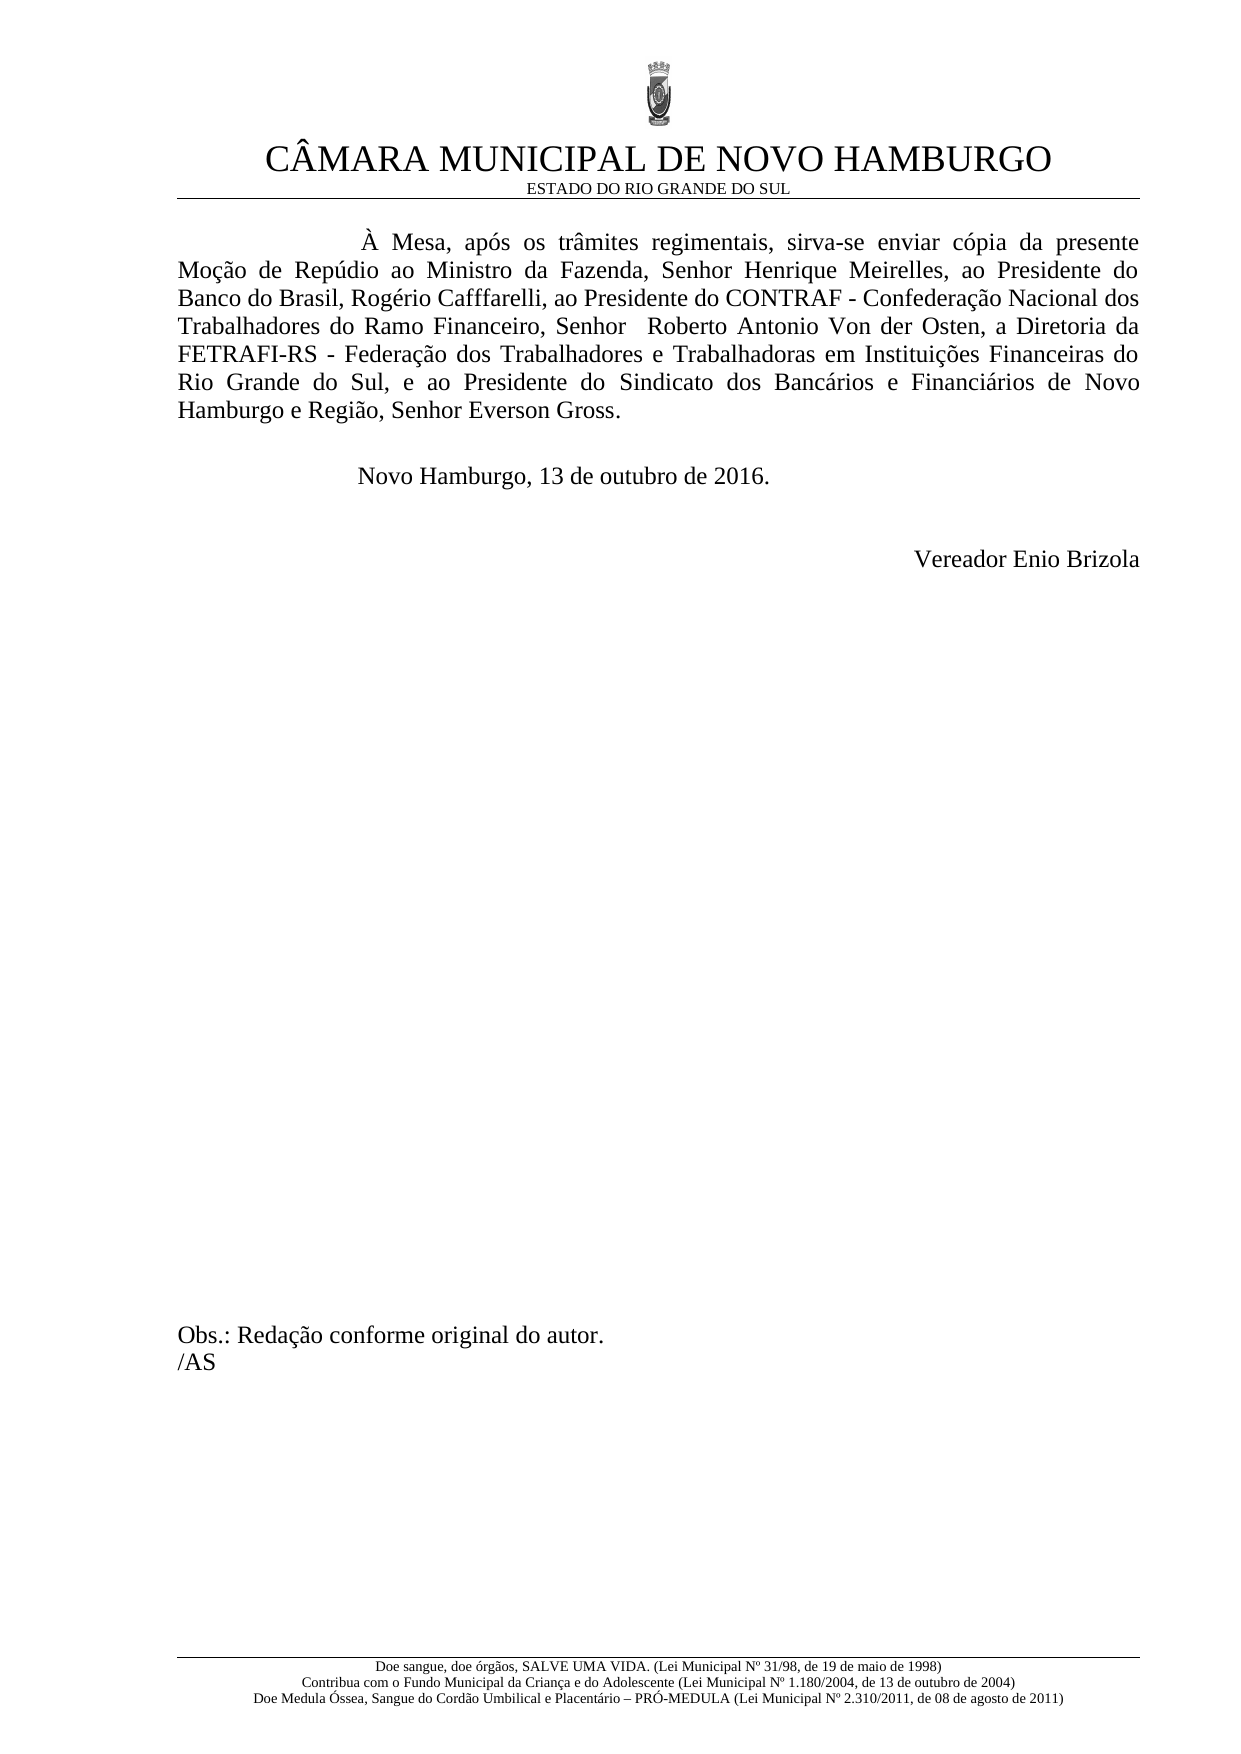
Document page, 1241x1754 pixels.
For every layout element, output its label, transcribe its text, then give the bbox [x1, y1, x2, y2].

text Vereador Enio Brizola [177, 545, 1140, 600]
text Obs.: Redação conforme original do autor. [177, 1321, 1140, 1348]
text /AS [177, 1348, 1140, 1376]
text À Mesa, após os trâmites regimentais, sirva-se enviar cópia da presente Moção de Repúdio ao Ministro da Fazenda, Senhor Henrique Meirelles, ao Presidente do Banco do Brasil, Rogério Cafffarelli, ao Presidente do CONTRAF - Confederação Nacional dos Trabalhadores do Ramo Financeiro, Senhor Roberto Antonio Von der Osten, a Diretoria da FETRAFI-RS - Federação dos Trabalhadores e Trabalhadoras em Instituições Financeiras do Rio Grande do Sul, e ao Presidente do Sindicato dos Bancários e Financiários de Novo Hamburgo e Região, Senhor Everson Gross. [177, 228, 1140, 424]
text Novo Hamburgo, 13 de outubro de 2016. [177, 462, 1140, 489]
